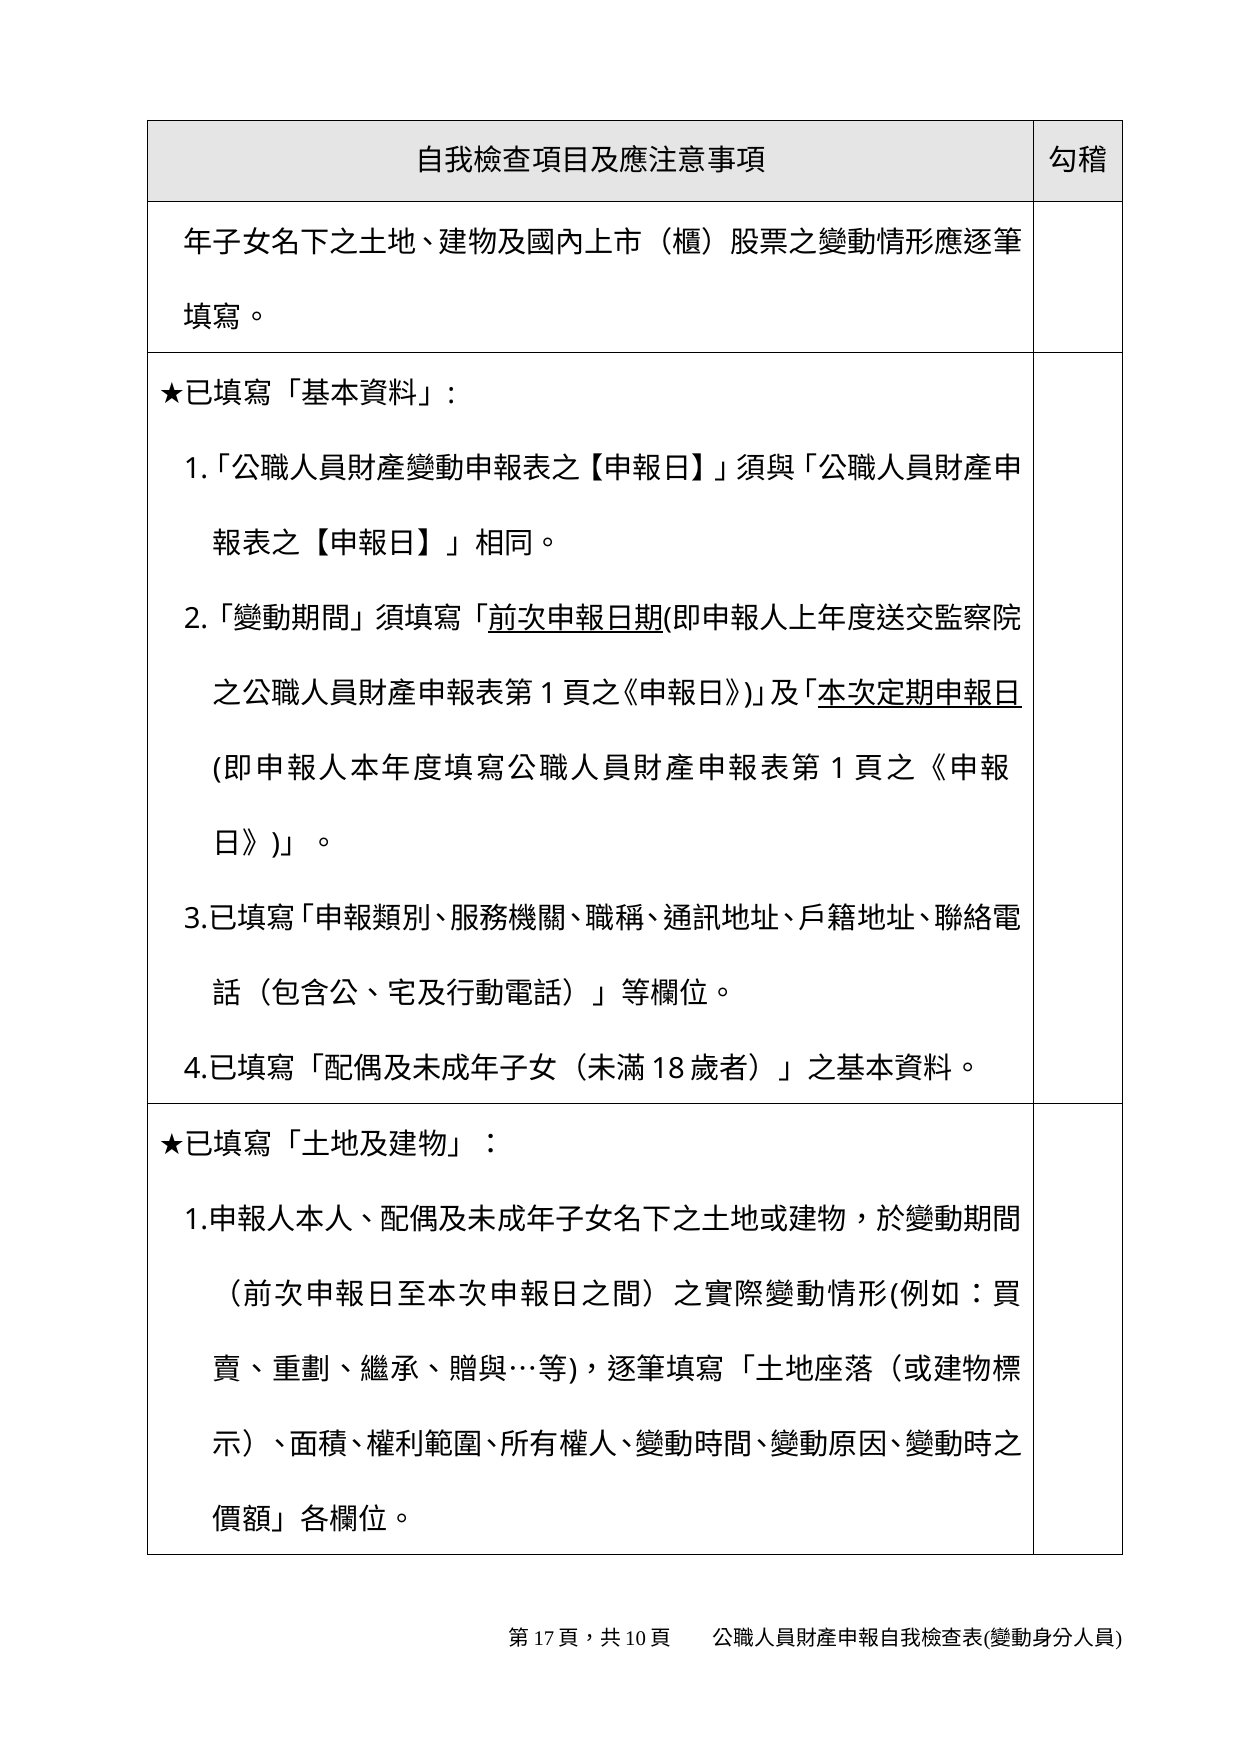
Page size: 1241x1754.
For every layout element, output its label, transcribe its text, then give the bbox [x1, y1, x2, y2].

table_cell 年子女名下之土地、建物及國內上市（櫃）股票之變動情形應逐筆填寫。 [148, 202, 1033, 352]
table_cell [1034, 202, 1122, 352]
table_cell ★已填寫「土地及建物」： 1.申報人本人、配偶及未成年子女名下之土地或建物，於變動期間（前次申報日至本次申報日之間）之實際變動情形(例如：買賣、重劃、繼承、贈與…等)，逐筆填寫「土地座落（或建物標示）、面積、權利範圍、所有權人、變動時間、變動原因、變動時之價額」各欄位。 [148, 1104, 1033, 1554]
table_header 勾稽 [1034, 121, 1122, 201]
table_cell [1034, 1104, 1122, 1554]
table_cell ★已填寫「基本資料」: 1.「公職人員財產變動申報表之【申報日】」須與「公職人員財產申報表之【申報日】」相同。 2.「變動期間」須填寫「前次申報日期(即申報人上年度送交監察院之公職人員財產申報表第1頁之《申報日》)」及「本次定期申報日(即申報人本年度填寫公職人員財產申報表第1頁之《申報日》)」。 3.已填寫「申報類別、服務機關、職稱、通訊地址、戶籍地址、聯絡電話（包含公、宅及行動電話）」等欄位。 4.已填寫「配偶及未成年子女（未滿18歲者）」之基本資料。 [148, 353, 1033, 1103]
table_cell [1034, 353, 1122, 1103]
table_header 自我檢查項目及應注意事項 [148, 121, 1033, 201]
